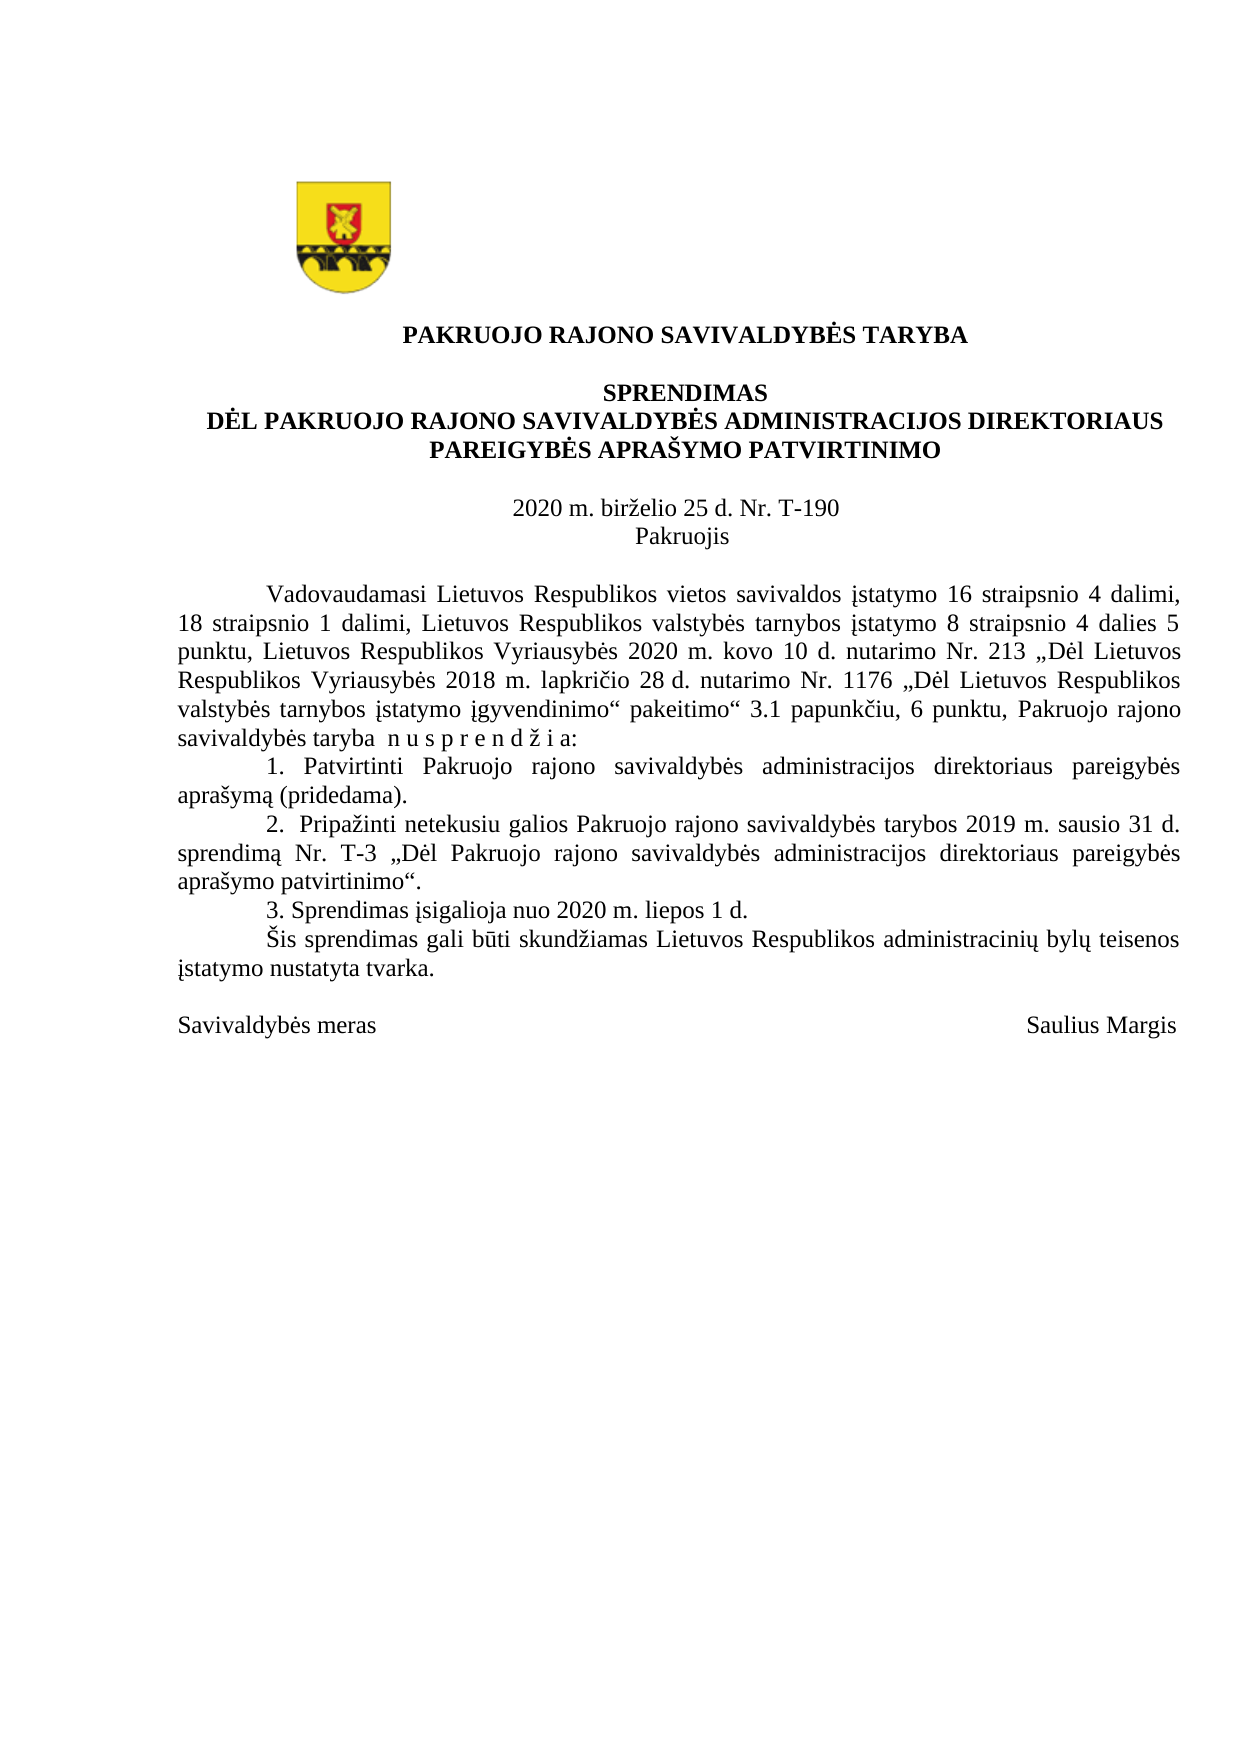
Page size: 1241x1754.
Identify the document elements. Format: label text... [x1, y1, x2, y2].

table_header PAKRUOJO RAJONO SAVIVALDYBĖS TARYBA [177, 161, 1193, 349]
text Vadovaudamasi Lietuvos Respublikos vietos savivaldos įstatymo 16 straipsnio 4 dalimi, 18 straipsnio 1 dalimi, Lietuvos Respublikos valstybės tarnybos įstatymo 8 straipsnio 4 dalies 5 punktu, Lietuvos Respublikos Vyriausybės 2020 m. kovo 10 d. nutarimo Nr. 213 „Dėl Lietuvos Respublikos Vyriausybės 2018 m. lapkričio 28 d. nutarimo Nr. 1176 „Dėl Lietuvos Respublikos valstybės tarnybos įstatymo įgyvendinimo“ pakeitimo“ 3.1 papunkčiu, 6 punktu, Pakruojo rajono savivaldybės taryba n u s p r e n d ž i a: [177, 579, 1181, 751]
table_cell 2020 m. birželio 25 d. Nr. T-190 [177, 493, 1193, 521]
text Savivaldybės meras Saulius Margis [177, 1010, 1181, 1068]
text 2. Pripažinti netekusiu galios Pakruojo rajono savivaldybės tarybos 2019 m. sausio 31 d. sprendimą Nr. T-3 „Dėl Pakruojo rajono savivaldybės administracijos direktoriaus pareigybės aprašymo patvirtinimo“. [177, 809, 1181, 895]
text 1. Patvirtinti Pakruojo rajono savivaldybės administracijos direktoriaus pareigybės aprašymą (pridedama). [177, 751, 1181, 809]
table_cell Pakruojis [177, 521, 1193, 550]
text 3. Sprendimas įsigalioja nuo 2020 m. liepos 1 d. [177, 895, 1181, 924]
table_cell [177, 464, 1193, 493]
table_cell DĖL PAKRUOJO RAJONO SAVIVALDYBĖS ADMINISTRACIJOS DIREKTORIAUS PAREIGYBĖS APRAŠYMO PATVIRTINIMO [177, 406, 1193, 464]
table_cell [177, 349, 1193, 378]
table_cell SPRENDIMAS [177, 378, 1193, 406]
text Šis sprendimas gali būti skundžiamas Lietuvos Respublikos administracinių bylų teisenos įstatymo nustatyta tvarka. [177, 924, 1181, 981]
